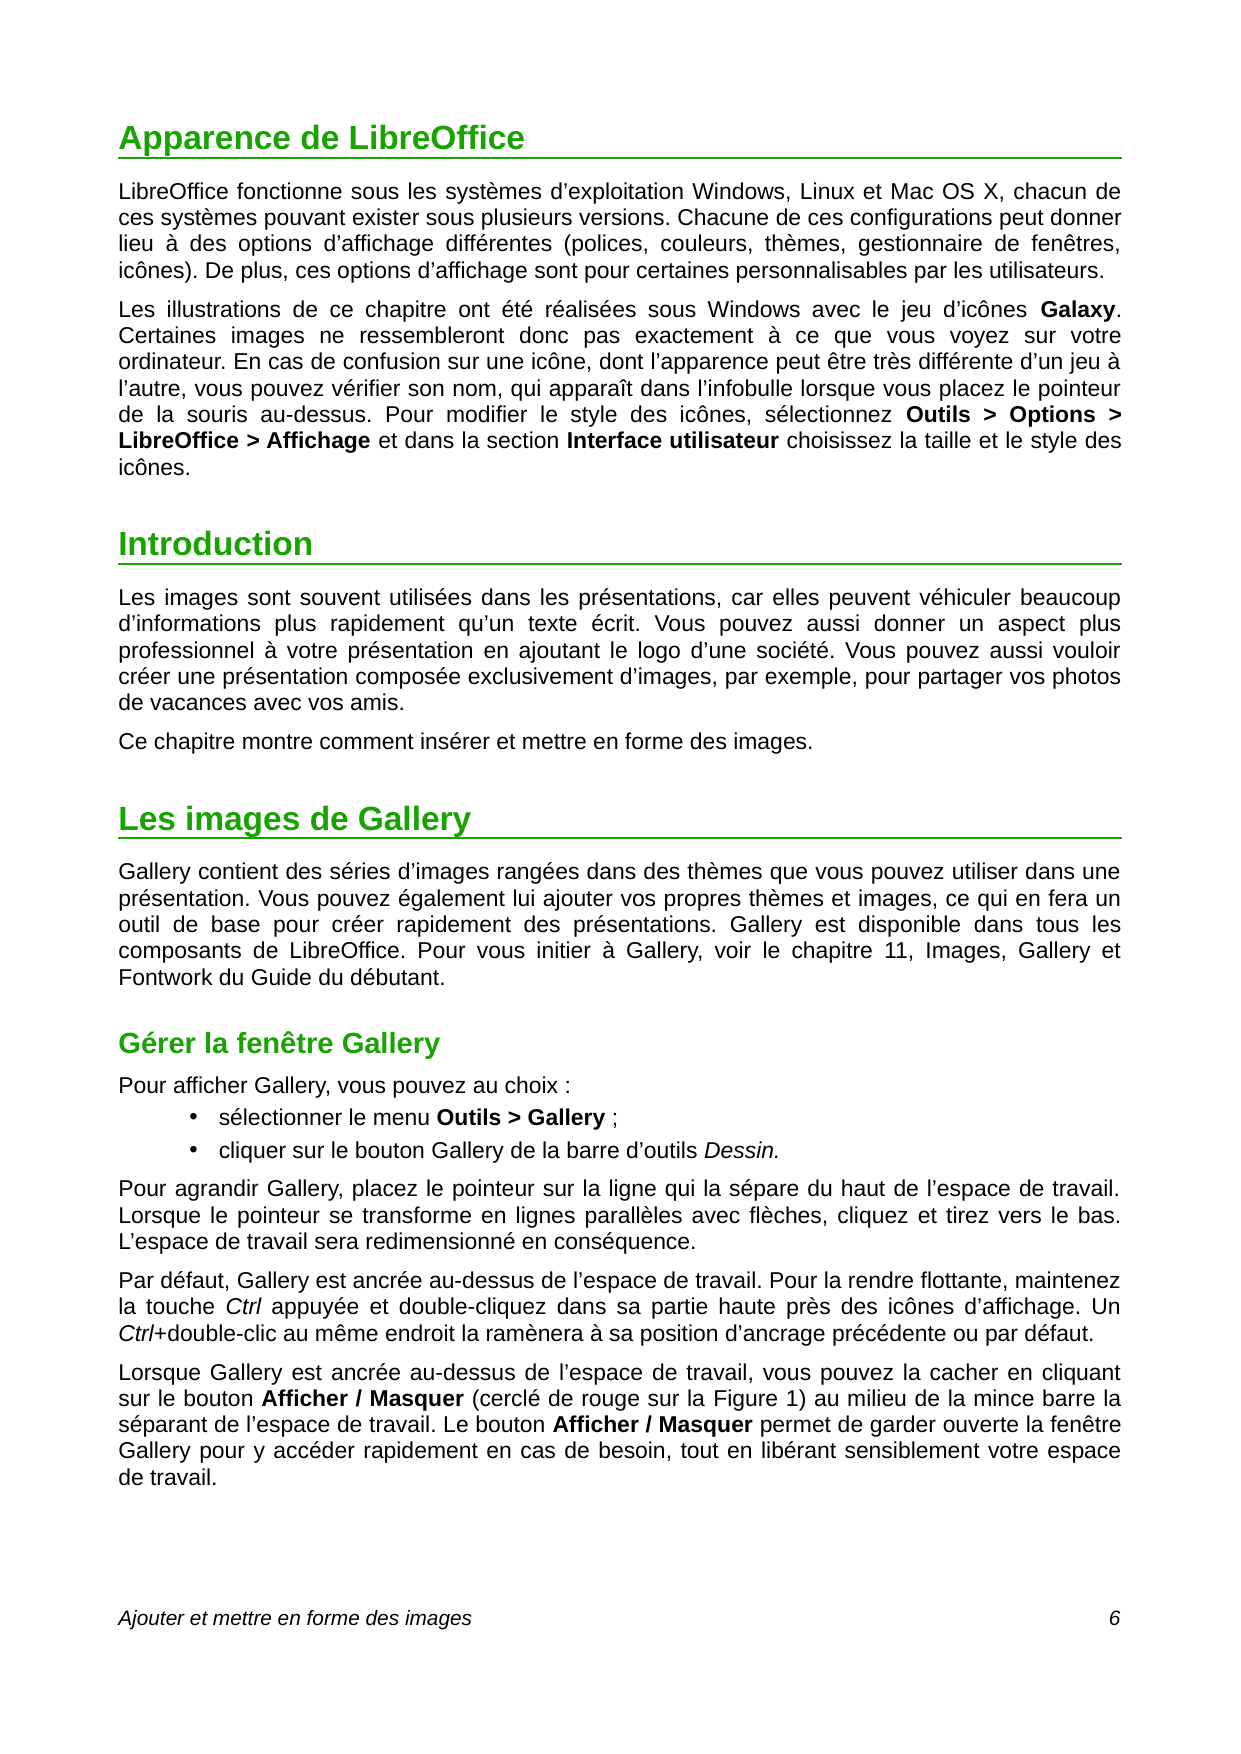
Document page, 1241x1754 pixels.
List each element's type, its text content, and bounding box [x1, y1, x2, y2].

subtitle Pour afficher Gallery, vous pouvez au choix : [118, 1072, 1122, 1098]
text Lorsque Gallery est ancrée au-dessus de l’espace de travail, vous pouvez la cacher en cliquant sur le bouton Afficher / Masquer (cerclé de rouge sur la Figure 1) au milieu de la mince barre la séparant de l’espace de travail. Le bouton Afficher / Masquer permet de garder ouverte la fenêtre Gallery pour y accéder rapidement en cas de besoin, tout en libérant sensiblement votre espace de travail. [118, 1358, 1122, 1490]
text LibreOffice fonctionne sous les systèmes d’exploitation Windows, Linux et Mac OS X, chacun de ces systèmes pouvant exister sous plusieurs versions. Chacune de ces configurations peut donner lieu à des options d’affichage différentes (polices, couleurs, thèmes, gestionnaire de fenêtres, icônes). De plus, ces options d’affichage sont pour certaines personnalisables par les utilisateurs. [118, 178, 1122, 283]
text Par défaut, Gallery est ancrée au-dessus de l’espace de travail. Pour la rendre flottante, maintenez la touche Ctrl appuyée et double-cliquez dans sa partie haute près des icônes d’affichage. Un Ctrl+double-clic au même endroit la ramènera à sa position d’ancrage précédente ou par défaut. [118, 1267, 1122, 1346]
text Les images sont souvent utilisées dans les présentations, car elles peuvent véhiculer beaucoup d’informations plus rapidement qu’un texte écrit. Vous pouvez aussi donner un aspect plus professionnel à votre présentation en ajoutant le logo d’une société. Vous pouvez aussi vouloir créer une présentation composée exclusivement d’images, par exemple, pour partager vos photos de vacances avec vos amis. [118, 584, 1122, 716]
list sélectionner le menu Outils > Gallery ; [189, 1104, 1122, 1131]
text Les illustrations de ce chapitre ont été réalisées sous Windows avec le jeu d’icônes Galaxy. Certaines images ne ressembleront donc pas exactement à ce que vous voyez sur votre ordinateur. En cas de confusion sur une icône, dont l’apparence peut être très différente d’un jeu à l’autre, vous pouvez vérifier son nom, qui apparaît dans l’infobulle lorsque vous placez le pointeur de la souris au-dessus. Pour modifier le style des icônes, sélectionnez Outils > Options > LibreOffice > Affichage et dans la section Interface utilisateur choisissez la taille et le style des icônes. [118, 296, 1122, 480]
subtitle Les images de Gallery [118, 799, 1122, 837]
subtitle Introduction [118, 524, 1122, 563]
subtitle Gérer la fenêtre Gallery [118, 1026, 1122, 1059]
text Pour agrandir Gallery, placez le pointeur sur la ligne qui la sépare du haut de l’espace de travail. Lorsque le pointeur se transforme en lignes parallèles avec flèches, cliquez et tirez vers le bas. L’espace de travail sera redimensionné en conséquence. [118, 1175, 1122, 1254]
list cliquer sur le bouton Gallery de la barre d’outils Dessin. [189, 1137, 1122, 1163]
text Ce chapitre montre comment insérer et mettre en forme des images. [118, 728, 1122, 754]
subtitle Apparence de LibreOffice [118, 118, 1122, 157]
text Gallery contient des séries d’images rangées dans des thèmes que vous pouvez utiliser dans une présentation. Vous pouvez également lui ajouter vos propres thèmes et images, ce qui en fera un outil de base pour créer rapidement des présentations. Gallery est disponible dans tous les composants de LibreOffice. Pour vous initier à Gallery, voir le chapitre 11, Images, Gallery et Fontwork du Guide du débutant. [118, 858, 1122, 990]
